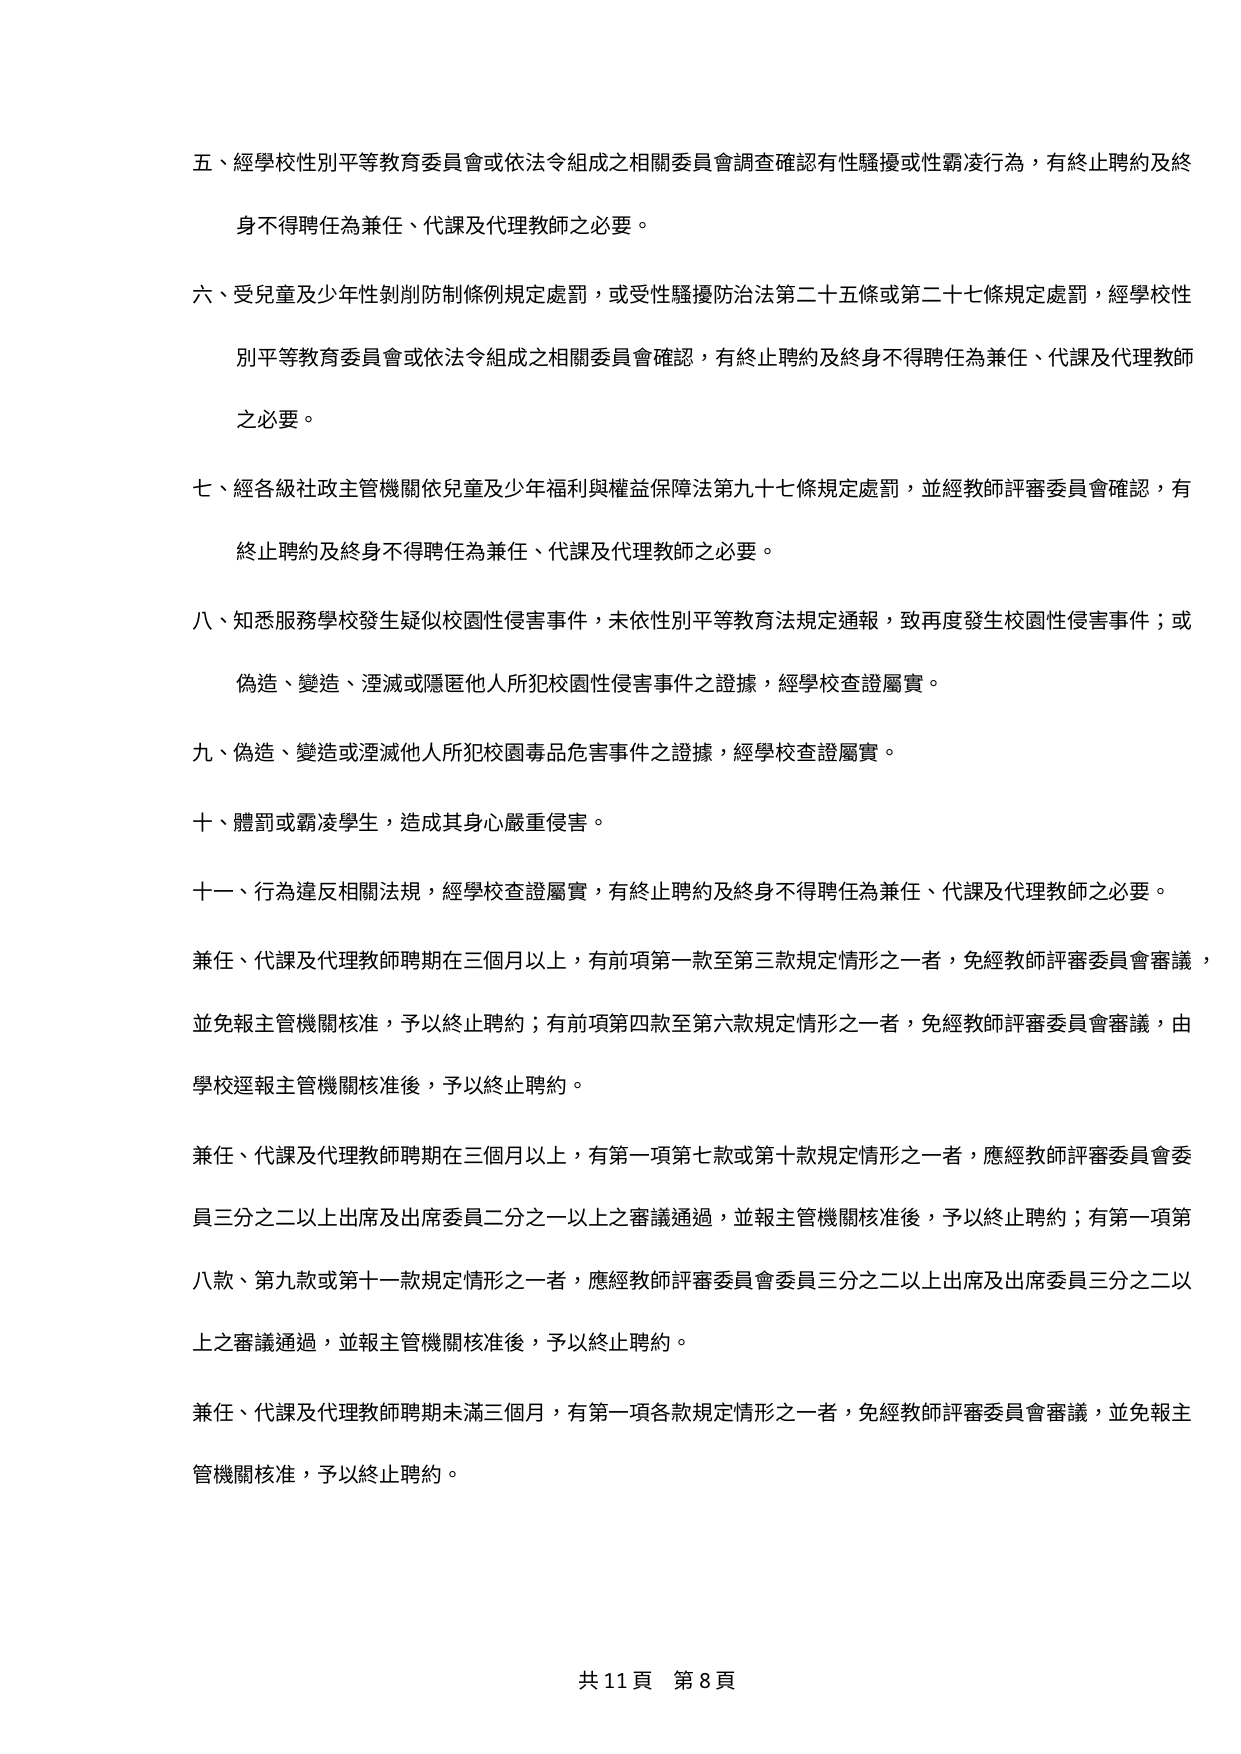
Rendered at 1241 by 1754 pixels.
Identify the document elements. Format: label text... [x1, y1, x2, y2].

text 兼任、代課及代理教師聘期未滿三個月，有第一項各款規定情形之一者，免經教師評審委員會審議，並免報主管機關核准，予以終止聘約。 [192, 1369, 1196, 1494]
text 兼任、代課及代理教師聘期在三個月以上，有第一項第七款或第十款規定情形之一者，應經教師評審委員會委員三分之二以上出席及出席委員二分之一以上之審議通過，並報主管機關核准後，予以終止聘約；有第一項第八款、第九款或第十一款規定情形之一者，應經教師評審委員會委員三分之二以上出席及出席委員三分之二以上之審議通過，並報主管機關核准後，予以終止聘約。 [192, 1112, 1196, 1362]
text 十、體罰或霸凌學生，造成其身心嚴重侵害。 [192, 779, 1196, 842]
text 六、受兒童及少年性剝削防制條例規定處罰，或受性騷擾防治法第二十五條或第二十七條規定處罰，經學校性別平等教育委員會或依法令組成之相關委員會確認，有終止聘約及終身不得聘任為兼任、代課及代理教師之必要。 [192, 252, 1196, 439]
text 九、偽造、變造或湮滅他人所犯校園毒品危害事件之證據，經學校查證屬實。 [192, 710, 1196, 772]
text 十一、行為違反相關法規，經學校查證屬實，有終止聘約及終身不得聘任為兼任、代課及代理教師之必要。 [192, 848, 1196, 911]
text 七、經各級社政主管機關依兒童及少年福利與權益保障法第九十七條規定處罰，並經教師評審委員會確認，有終止聘約及終身不得聘任為兼任、代課及代理教師之必要。 [192, 446, 1196, 571]
text 五、經學校性別平等教育委員會或依法令組成之相關委員會調查確認有性騷擾或性霸凌行為，有終止聘約及終身不得聘任為兼任、代課及代理教師之必要。 [192, 120, 1196, 245]
text 兼任、代課及代理教師聘期在三個月以上，有前項第一款至第三款規定情形之一者，免經教師評審委員會審議，並免報主管機關核准，予以終止聘約；有前項第四款至第六款規定情形之一者，免經教師評審委員會審議，由學校逕報主管機關核准後，予以終止聘約。 [192, 918, 1196, 1105]
text 八、知悉服務學校發生疑似校園性侵害事件，未依性別平等教育法規定通報，致再度發生校園性侵害事件；或偽造、變造、湮滅或隱匿他人所犯校園性侵害事件之證據，經學校查證屬實。 [192, 578, 1196, 703]
